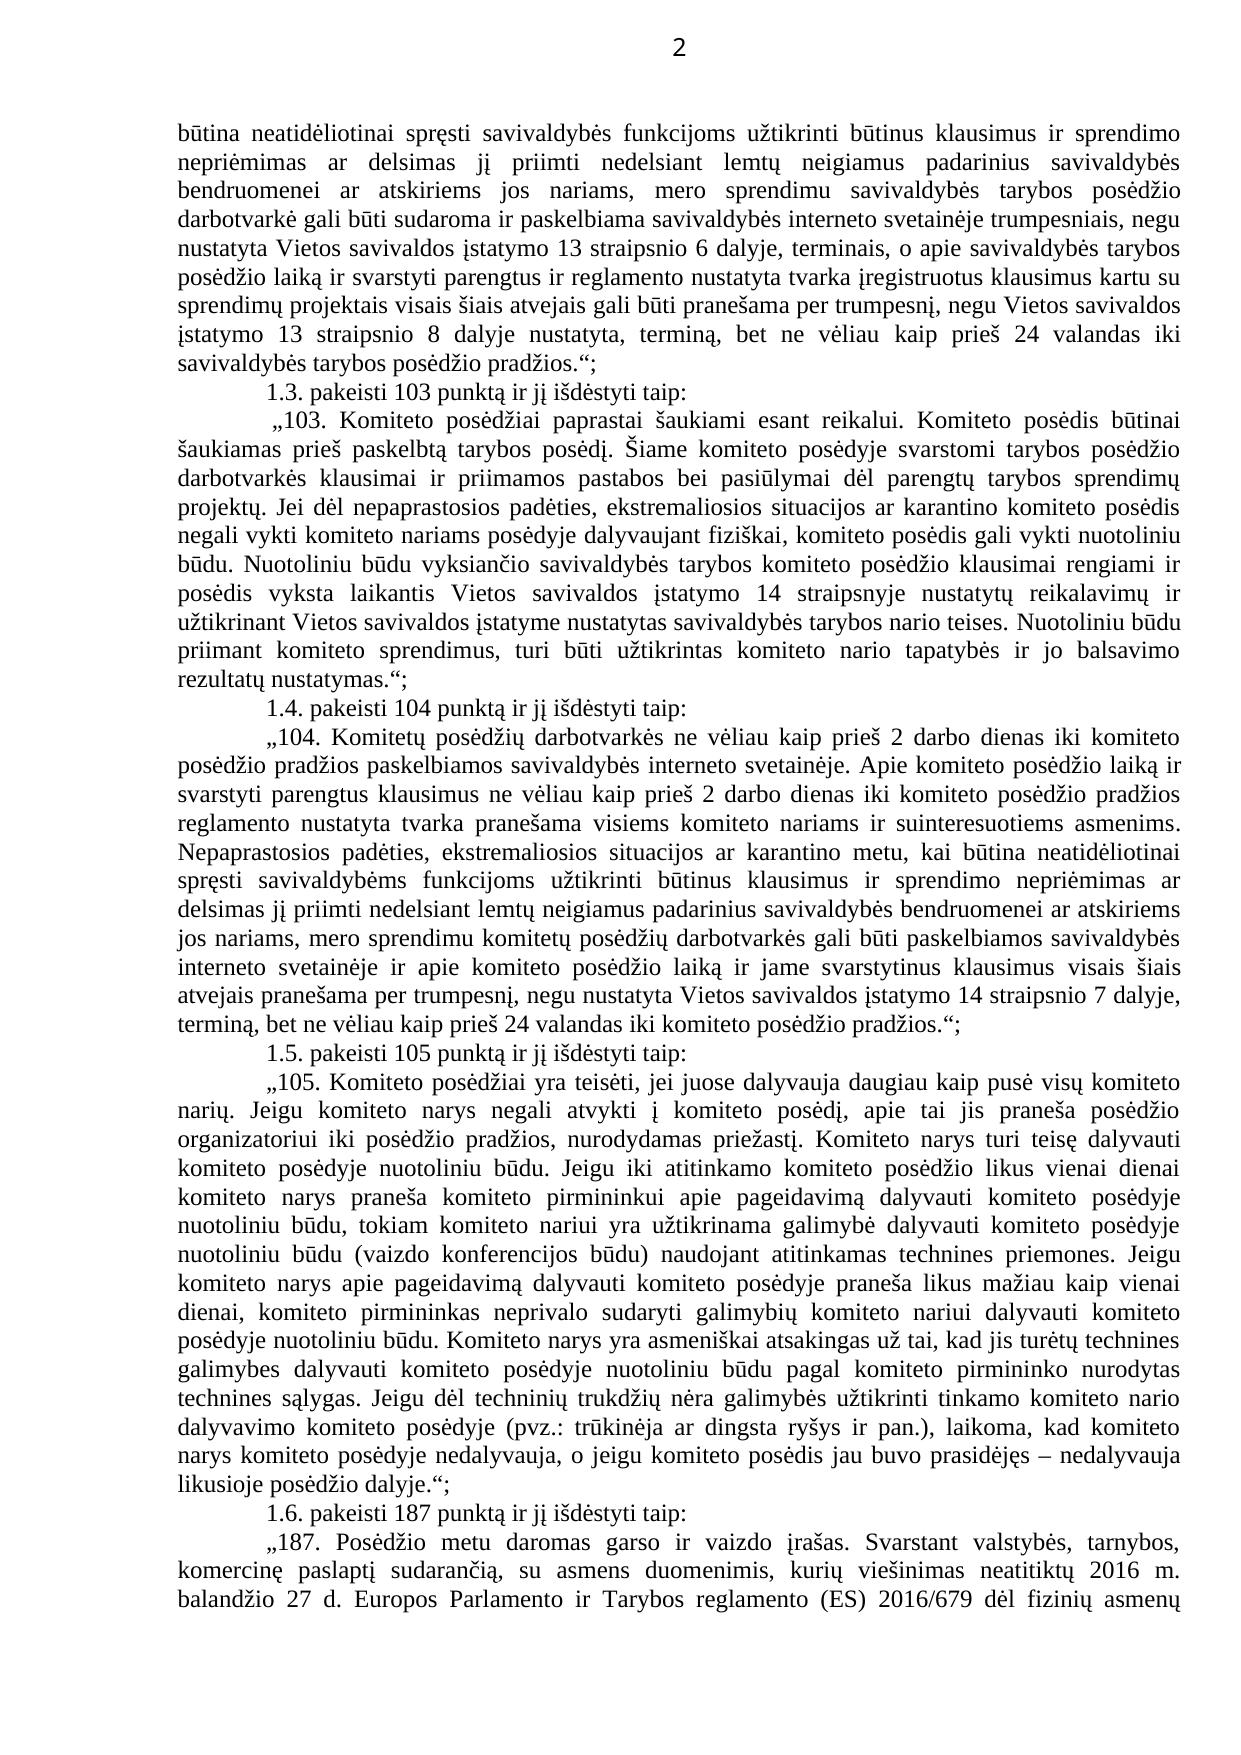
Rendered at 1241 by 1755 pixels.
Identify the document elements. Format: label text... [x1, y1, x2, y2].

text „104. Komitetų posėdžių darbotvarkės ne vėliau kaip prieš 2 darbo dienas iki komiteto posėdžio pradžios paskelbiamos savivaldybės interneto svetainėje. Apie komiteto posėdžio laiką ir svarstyti parengtus klausimus ne vėliau kaip prieš 2 darbo dienas iki komiteto posėdžio pradžios reglamento nustatyta tvarka pranešama visiems komiteto nariams ir suinteresuotiems asmenims. Nepaprastosios padėties, ekstremaliosios situacijos ar karantino metu, kai būtina neatidėliotinai spręsti savivaldybėms funkcijoms užtikrinti būtinus klausimus ir sprendimo nepriėmimas ar delsimas jį priimti nedelsiant lemtų neigiamus padarinius savivaldybės bendruomenei ar atskiriems jos nariams, mero sprendimu komitetų posėdžių darbotvarkės gali būti paskelbiamos savivaldybės interneto svetainėje ir apie komiteto posėdžio laiką ir jame svarstytinus klausimus visais šiais atvejais pranešama per trumpesnį, negu nustatyta Vietos savivaldos įstatymo 14 straipsnio 7 dalyje, terminą, bet ne vėliau kaip prieš 24 valandas iki komiteto posėdžio pradžios.“; [177, 722, 1181, 1038]
text 1.4. pakeisti 104 punktą ir jį išdėstyti taip: [177, 693, 1181, 722]
text „187. Posėdžio metu daromas garso ir vaizdo įrašas. Svarstant valstybės, tarnybos, komercinę paslaptį sudarančią, su asmens duomenimis, kurių viešinimas neatitiktų 2016 m. balandžio 27 d. Europos Parlamento ir Tarybos reglamento (ES) 2016/679 dėl fizinių asmenų [177, 1527, 1181, 1613]
text „103. Komiteto posėdžiai paprastai šaukiami esant reikalui. Komiteto posėdis būtinai šaukiamas prieš paskelbtą tarybos posėdį. Šiame komiteto posėdyje svarstomi tarybos posėdžio darbotvarkės klausimai ir priimamos pastabos bei pasiūlymai dėl parengtų tarybos sprendimų projektų. Jei dėl nepaprastosios padėties, ekstremaliosios situacijos ar karantino komiteto posėdis negali vykti komiteto nariams posėdyje dalyvaujant fiziškai, komiteto posėdis gali vykti nuotoliniu būdu. Nuotoliniu būdu vyksiančio savivaldybės tarybos komiteto posėdžio klausimai rengiami ir posėdis vyksta laikantis Vietos savivaldos įstatymo 14 straipsnyje nustatytų reikalavimų ir užtikrinant Vietos savivaldos įstatyme nustatytas savivaldybės tarybos nario teises. Nuotoliniu būdu priimant komiteto sprendimus, turi būti užtikrintas komiteto nario tapatybės ir jo balsavimo rezultatų nustatymas.“; [177, 406, 1181, 693]
text būtina neatidėliotinai spręsti savivaldybės funkcijoms užtikrinti būtinus klausimus ir sprendimo nepriėmimas ar delsimas jį priimti nedelsiant lemtų neigiamus padarinius savivaldybės bendruomenei ar atskiriems jos nariams, mero sprendimu savivaldybės tarybos posėdžio darbotvarkė gali būti sudaroma ir paskelbiama savivaldybės interneto svetainėje trumpesniais, negu nustatyta Vietos savivaldos įstatymo 13 straipsnio 6 dalyje, terminais, o apie savivaldybės tarybos posėdžio laiką ir svarstyti parengtus ir reglamento nustatyta tvarka įregistruotus klausimus kartu su sprendimų projektais visais šiais atvejais gali būti pranešama per trumpesnį, negu Vietos savivaldos įstatymo 13 straipsnio 8 dalyje nustatyta, terminą, bet ne vėliau kaip prieš 24 valandas iki savivaldybės tarybos posėdžio pradžios.“; [177, 118, 1181, 377]
text 1.6. pakeisti 187 punktą ir jį išdėstyti taip: [177, 1498, 1181, 1527]
text 1.3. pakeisti 103 punktą ir jį išdėstyti taip: [177, 377, 1181, 406]
text 1.5. pakeisti 105 punktą ir jį išdėstyti taip: [177, 1038, 1181, 1067]
text „105. Komiteto posėdžiai yra teisėti, jei juose dalyvauja daugiau kaip pusė visų komiteto narių. Jeigu komiteto narys negali atvykti į komiteto posėdį, apie tai jis praneša posėdžio organizatoriui iki posėdžio pradžios, nurodydamas priežastį. Komiteto narys turi teisę dalyvauti komiteto posėdyje nuotoliniu būdu. Jeigu iki atitinkamo komiteto posėdžio likus vienai dienai komiteto narys praneša komiteto pirmininkui apie pageidavimą dalyvauti komiteto posėdyje nuotoliniu būdu, tokiam komiteto nariui yra užtikrinama galimybė dalyvauti komiteto posėdyje nuotoliniu būdu (vaizdo konferencijos būdu) naudojant atitinkamas technines priemones. Jeigu komiteto narys apie pageidavimą dalyvauti komiteto posėdyje praneša likus mažiau kaip vienai dienai, komiteto pirmininkas neprivalo sudaryti galimybių komiteto nariui dalyvauti komiteto posėdyje nuotoliniu būdu. Komiteto narys yra asmeniškai atsakingas už tai, kad jis turėtų technines galimybes dalyvauti komiteto posėdyje nuotoliniu būdu pagal komiteto pirmininko nurodytas technines sąlygas. Jeigu dėl techninių trukdžių nėra galimybės užtikrinti tinkamo komiteto nario dalyvavimo komiteto posėdyje (pvz.: trūkinėja ar dingsta ryšys ir pan.), laikoma, kad komiteto narys komiteto posėdyje nedalyvauja, o jeigu komiteto posėdis jau buvo prasidėjęs – nedalyvauja likusioje posėdžio dalyje.“; [177, 1067, 1181, 1498]
